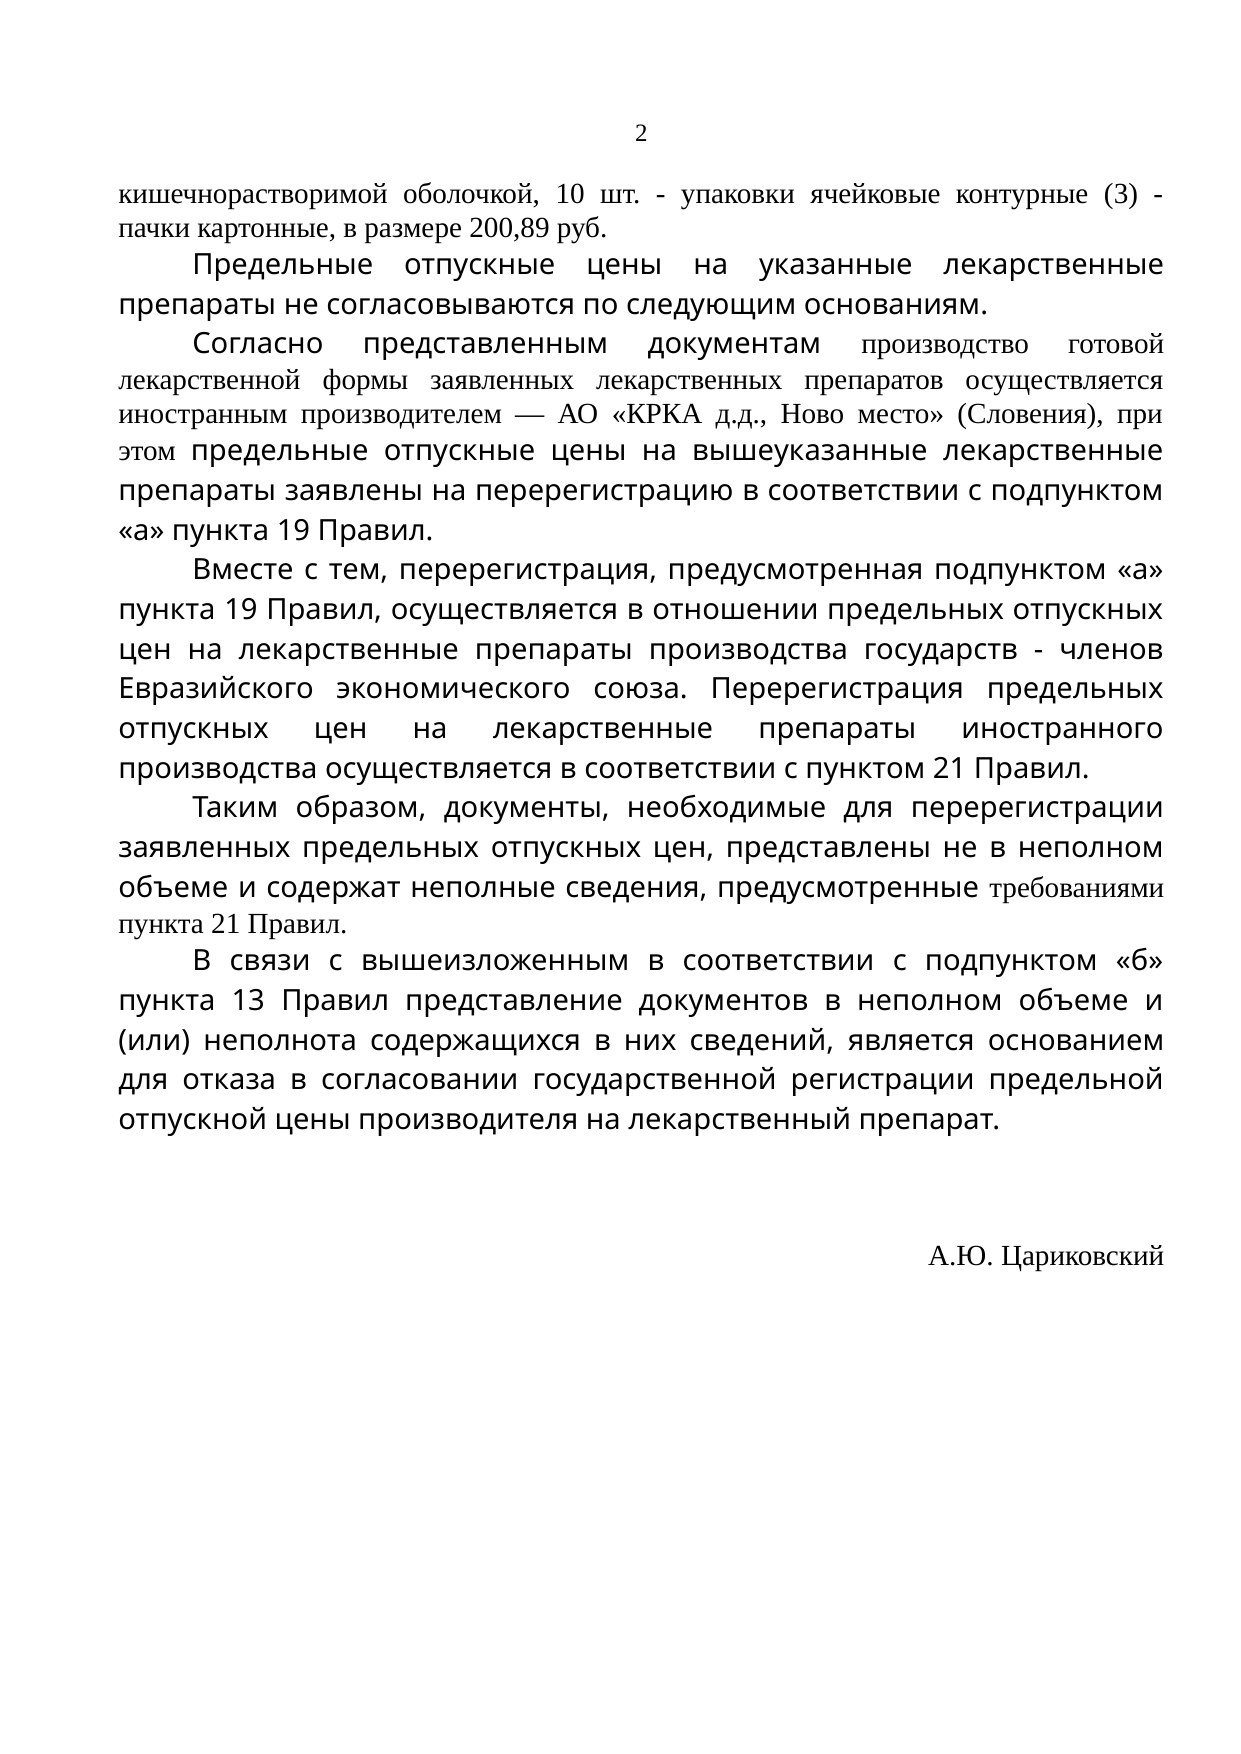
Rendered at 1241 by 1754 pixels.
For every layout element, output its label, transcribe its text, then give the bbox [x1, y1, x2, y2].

text А.Ю. Цариковский [118, 1238, 1164, 1272]
text Согласно представленным документам производство готовой лекарственной формы заявленных лекарственных препаратов осуществляется иностранным производителем — АО «КРКА д.д., Ново место» (Словения), при этом предельные отпускные цены на вышеуказанные лекарственные препараты заявлены на перерегистрацию в соответствии с подпунктом «а» пункта 19 Правил. [118, 323, 1164, 549]
text кишечнорастворимой оболочкой, 10 шт. - упаковки ячейковые контурные (3) - пачки картонные, в размере 200,89 руб. [118, 176, 1164, 243]
text Вместе с тем, перерегистрация, предусмотренная подпунктом «а» пункта 19 Правил, осуществляется в отношении предельных отпускных цен на лекарственные препараты производства государств - членов Евразийского экономического союза. Перерегистрация предельных отпускных цен на лекарственные препараты иностранного производства осуществляется в соответствии с пунктом 21 Правил. [118, 549, 1164, 787]
text Таким образом, документы, необходимые для перерегистрации заявленных предельных отпускных цен, представлены не в неполном объеме и содержат неполные сведения, предусмотренные требованиями пункта 21 Правил. [118, 787, 1164, 939]
text Предельные отпускные цены на указанные лекарственные препараты не согласовываются по следующим основаниям. [118, 243, 1164, 323]
